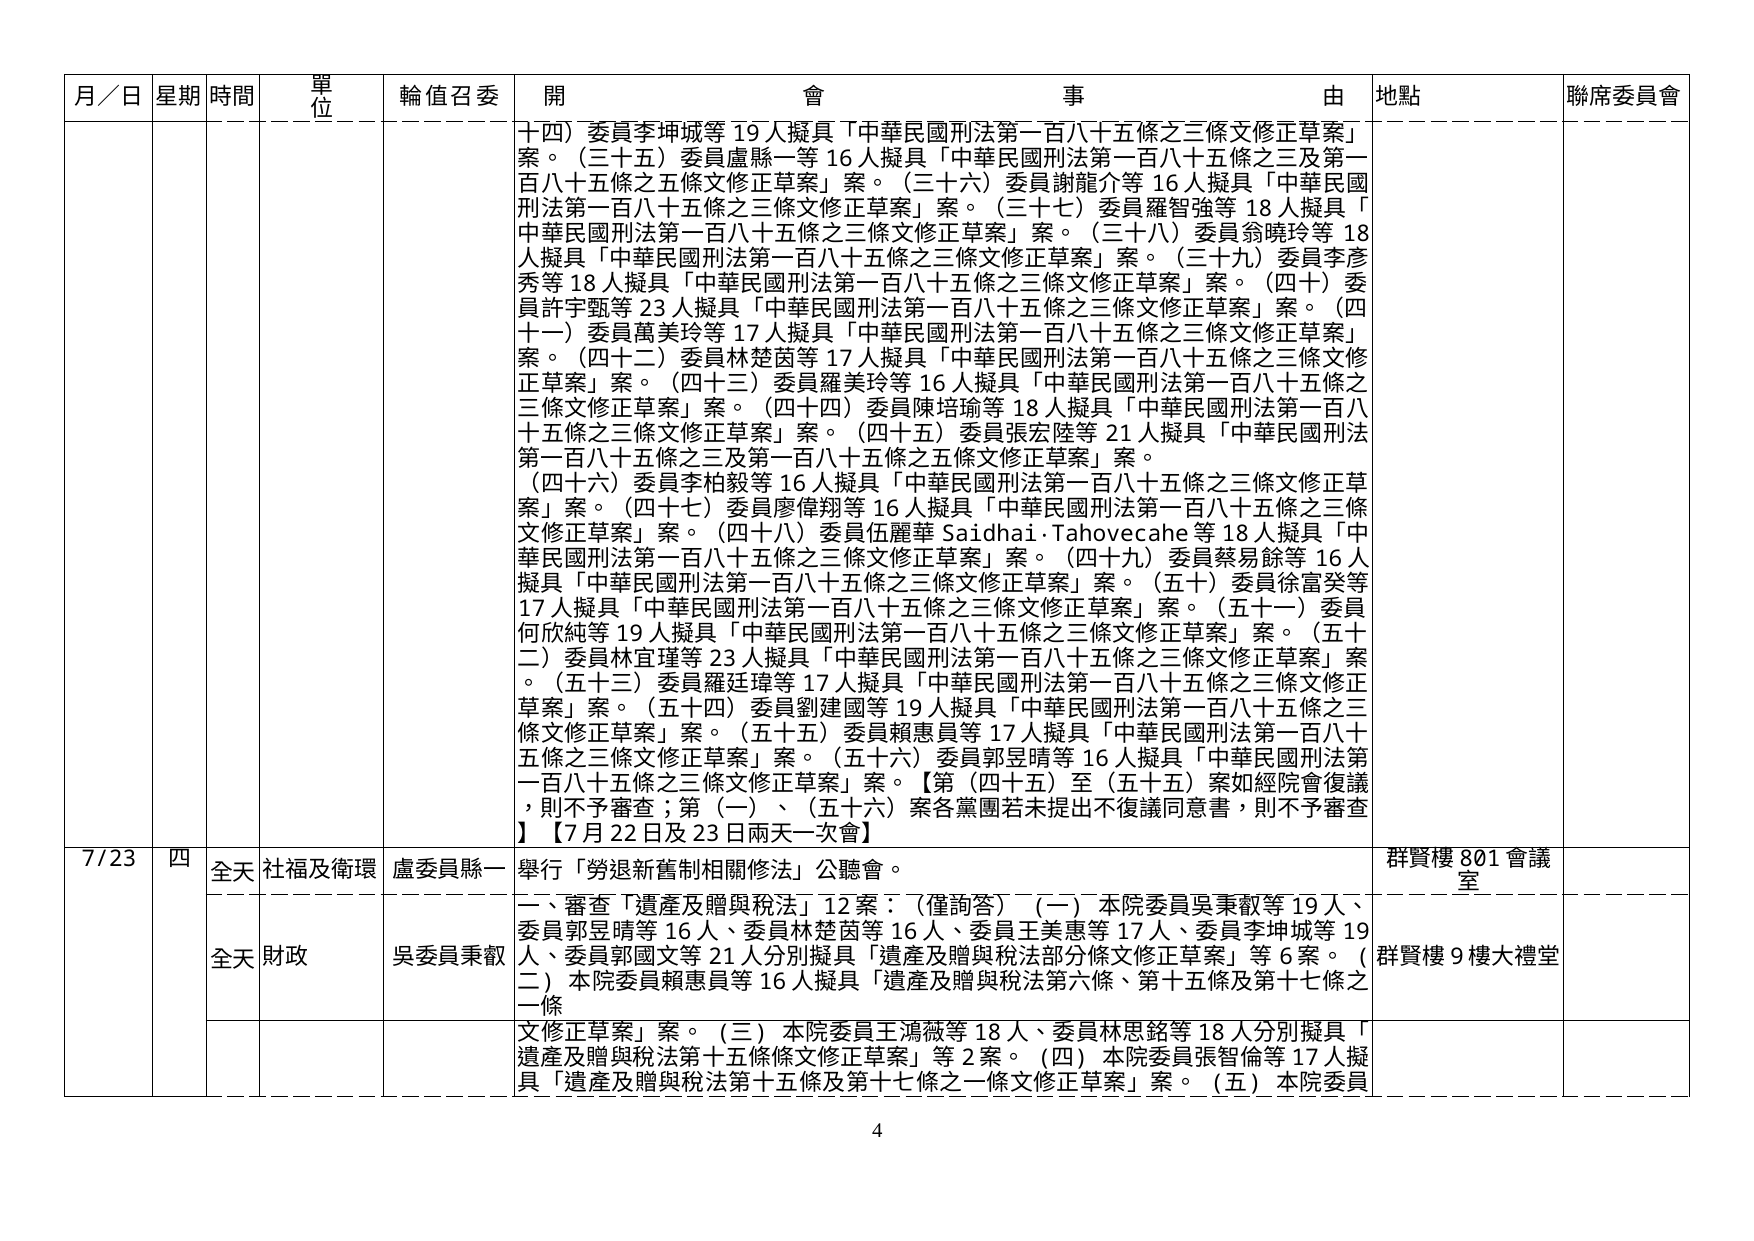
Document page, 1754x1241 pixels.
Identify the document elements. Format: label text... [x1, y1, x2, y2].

table_cell 財政 [260, 894, 383, 1020]
table_cell [260, 121, 383, 847]
table_cell [1564, 848, 1689, 894]
table_cell 全天 [207, 894, 259, 1020]
table_cell 群賢樓801會議室 [1373, 848, 1563, 894]
table_cell 盧委員縣一 [384, 848, 514, 894]
table_cell 十四）委員李坤城等19人擬具「中華民國刑法第一百八十五條之三條文修正草案」案。（三十五）委員盧縣一等16人擬具「中華民國刑法第一百八十五條之三及第一百八十五條之五條文修正草案」案。（三十六）委員謝龍介等16人擬具「中華民國刑法第一百八十五條之三條文修正草案」案。（三十七）委員羅智強等18人擬具「中華民國刑法第一百八十五條之三條文修正草案」案。（三十八）委員翁曉玲等18人擬具「中華民國刑法第一百八十五條之三條文修正草案」案。（三十九）委員李彥秀等18人擬具「中華民國刑法第一百八十五條之三條文修正草案」案。（四十）委員許宇甄等23人擬具「中華民國刑法第一百八十五條之三條文修正草案」案。（四十一）委員萬美玲等17人擬具「中華民國刑法第一百八十五條之三條文修正草案」案。（四十二）委員林楚茵等17人擬具「中華民國刑法第一百八十五條之三條文修正草案」案。（四十三）委員羅美玲等16人擬具「中華民國刑法第一百八十五條之三條文修正草案」案。（四十四）委員陳培瑜等18人擬具「中華民國刑法第一百八十五條之三條文修正草案」案。（四十五）委員張宏陸等21人擬具「中華民國刑法第一百八十五條之三及第一百八十五條之五條文修正草案」案。 （四十六）委員李柏毅等16人擬具「中華民國刑法第一百八十五條之三條文修正草案」案。（四十七）委員廖偉翔等16人擬具「中華民國刑法第一百八十五條之三條文修正草案」案。（四十八）委員伍麗華Saidhai‧Tahovecahe等18人擬具「中華民國刑法第一百八十五條之三條文修正草案」案。（四十九）委員蔡易餘等16人擬具「中華民國刑法第一百八十五條之三條文修正草案」案。（五十）委員徐富癸等17人擬具「中華民國刑法第一百八十五條之三條文修正草案」案。（五十一）委員何欣純等19人擬具「中華民國刑法第一百八十五條之三條文修正草案」案。（五十二）委員林宜瑾等23人擬具「中華民國刑法第一百八十五條之三條文修正草案」案。（五十三）委員羅廷瑋等17人擬具「中華民國刑法第一百八十五條之三條文修正草案」案。（五十四）委員劉建國等19人擬具「中華民國刑法第一百八十五條之三條文修正草案」案。（五十五）委員賴惠員等17人擬具「中華民國刑法第一百八十五條之三條文修正草案」案。（五十六）委員郭昱晴等16人擬具「中華民國刑法第一百八十五條之三條文修正草案」案。【第（四十五）至（五十五）案如經院會復議，則不予審查；第（一）、（五十六）案各黨團若未提出不復議同意書，則不予審查】【7月22日及23日兩天一次會】 [515, 121, 1372, 847]
table_cell 舉行「勞退新舊制相關修法」公聽會。 [515, 848, 1372, 894]
table_cell 文修正草案」案。 (三) 本院委員王鴻薇等18人、委員林思銘等18人分別擬具「遺產及贈與稅法第十五條條文修正草案」等2案。 (四) 本院委員張智倫等17人擬具「遺產及贈與稅法第十五條及第十七條之一條文修正草案」案。 (五) 本院委員 [515, 1021, 1372, 1096]
table_header 月／日 [65, 75, 152, 121]
table_cell 社福及衛環 [260, 848, 383, 894]
table_cell 群賢樓9樓大禮堂 [1373, 894, 1563, 1020]
table_header 地點 [1373, 75, 1563, 121]
table_cell [207, 121, 259, 847]
table_cell 7/23 [65, 848, 152, 1096]
table_cell [1373, 1021, 1563, 1096]
table_header 時間 [207, 75, 259, 121]
table_cell 四 [153, 848, 206, 1096]
table_cell 一、審查「遺產及贈與稅法」12案：（僅詢答） (一) 本院委員吳秉叡等19人、委員郭昱晴等16人、委員林楚茵等16人、委員王美惠等17人、委員李坤城等19人、委員郭國文等21人分別擬具「遺產及贈與稅法部分條文修正草案」等6案。 (二) 本院委員賴惠員等16人擬具「遺產及贈與稅法第六條、第十五條及第十七條之一條 [515, 894, 1372, 1020]
table_cell [384, 1021, 514, 1096]
table_cell 吳委員秉叡 [384, 894, 514, 1020]
table_cell [1373, 121, 1563, 847]
table_cell [65, 122, 152, 847]
table_cell [1564, 894, 1689, 1020]
table_header 開會事由 [515, 75, 1372, 121]
table_header 單 位 [260, 75, 383, 121]
table_cell 全天 [207, 848, 259, 894]
table_cell [1564, 121, 1689, 847]
table_header 聯席委員會 [1564, 75, 1689, 121]
table_cell [260, 1021, 383, 1096]
table_header 星期 [153, 75, 206, 121]
table_header 輪值召委 [384, 75, 514, 121]
table_cell [384, 121, 514, 847]
table_cell [207, 1021, 259, 1096]
table_cell [1564, 1021, 1689, 1096]
table_cell [153, 122, 206, 847]
